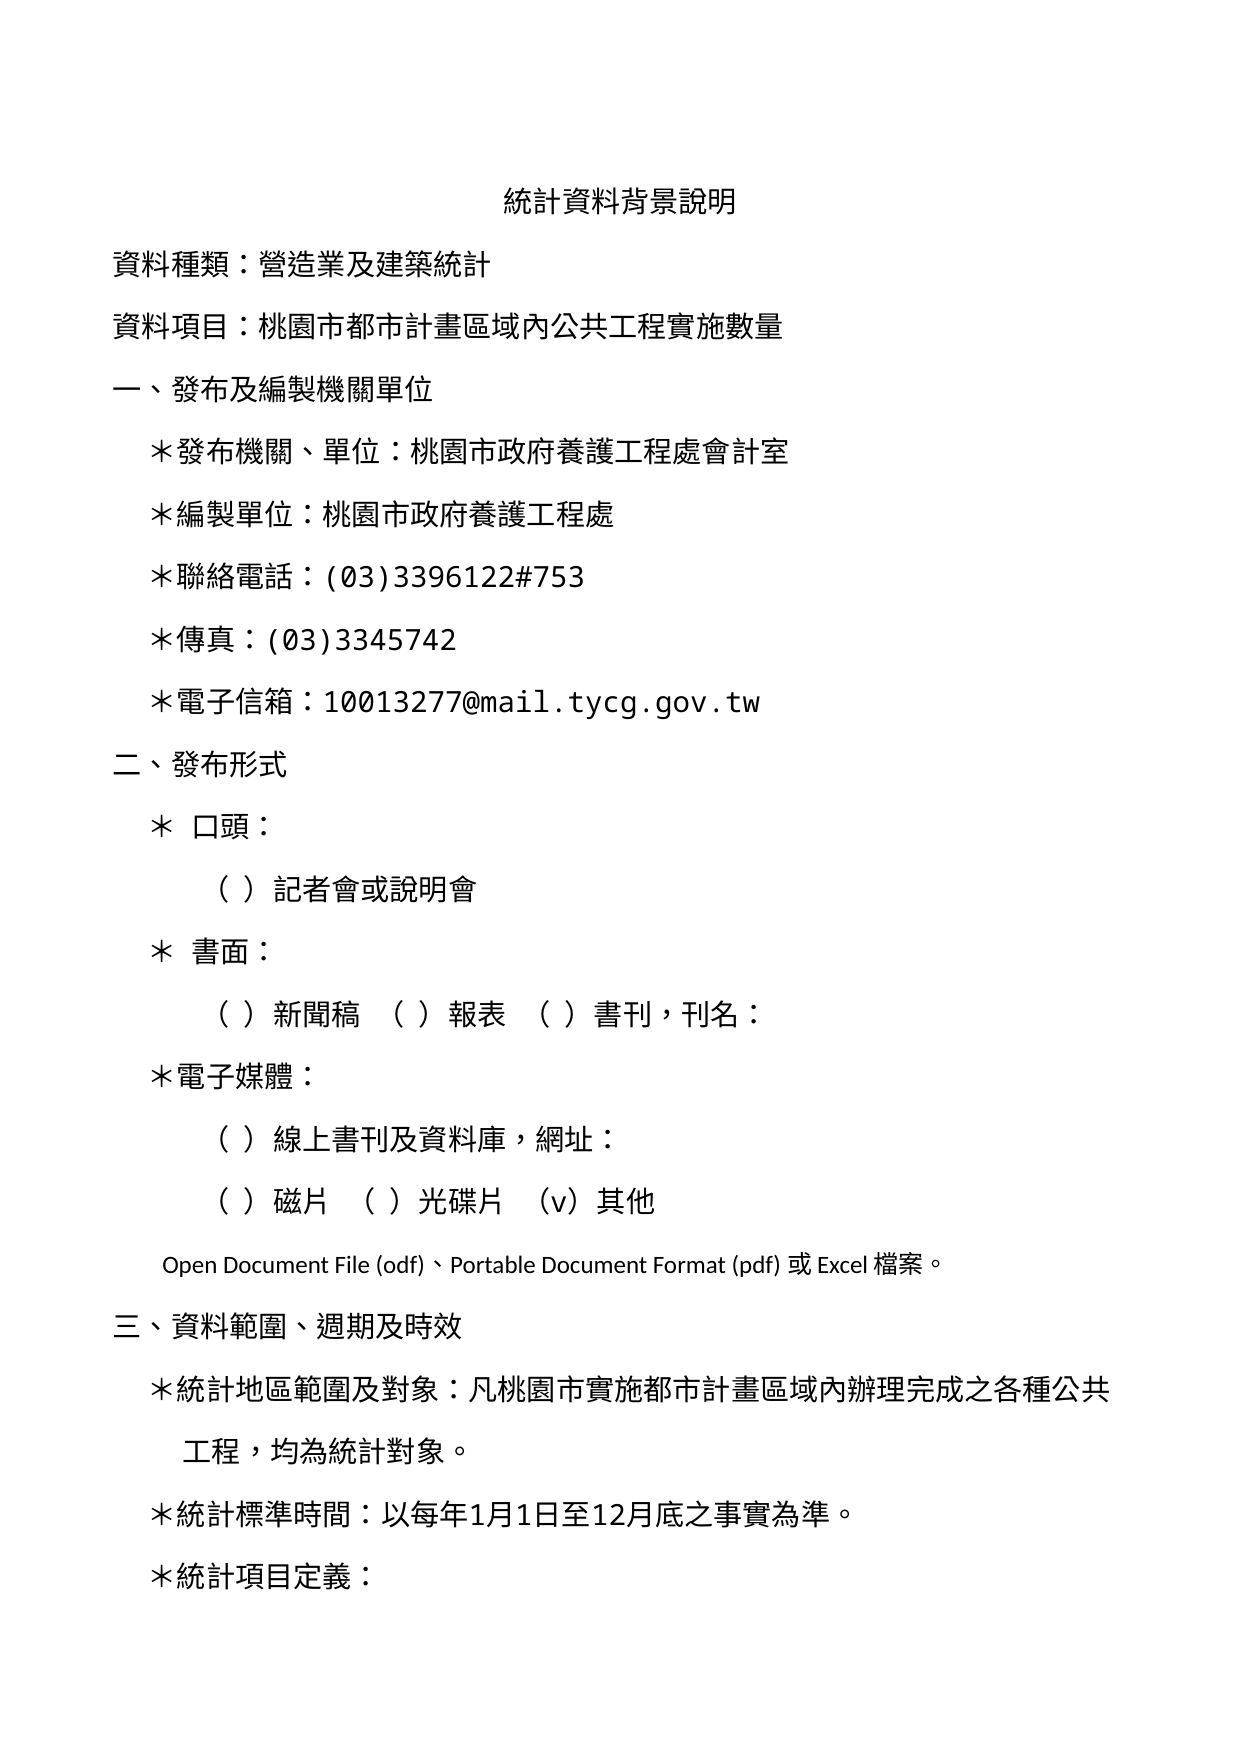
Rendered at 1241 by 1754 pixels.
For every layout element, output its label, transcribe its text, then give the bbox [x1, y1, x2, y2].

text 統計資料背景說明 [112, 158, 1128, 221]
text ＊編製單位：桃園市政府養護工程處 [112, 471, 1128, 533]
text ＊傳真：(03)3345742 [112, 596, 1128, 658]
text 工程，均為統計對象。 [112, 1408, 1128, 1471]
text ＊電子媒體： [112, 1033, 1128, 1096]
text ＊ 書面： [112, 908, 1128, 971]
text 一、發布及編製機關單位 [112, 346, 1128, 408]
text 資料項目：桃園市都市計畫區域內公共工程實施數量 [112, 283, 1128, 346]
text 二、發布形式 [112, 721, 1128, 783]
text ＊統計標準時間：以每年1月1日至12月底之事實為準。 [112, 1471, 1128, 1533]
text ＊電子信箱：10013277@mail.tycg.gov.tw [112, 658, 1128, 721]
text Open Document File (odf)、Portable Document Format (pdf) 或Excel檔案。 [112, 1221, 1128, 1283]
text ＊發布機關、單位：桃園市政府養護工程處會計室 [112, 408, 1128, 471]
text ＊統計地區範圍及對象：凡桃園市實施都市計畫區域內辦理完成之各種公共 [112, 1346, 1128, 1408]
text ＊聯絡電話：(03)3396122#753 [112, 533, 1128, 596]
text 資料種類：營造業及建築統計 [112, 221, 1128, 283]
text （ ）新聞稿 （ ）報表 （ ）書刊，刊名： [112, 971, 1128, 1033]
text （ ）磁片 （ ）光碟片 （v）其他 [112, 1158, 1128, 1221]
text 三、資料範圍、週期及時效 [112, 1283, 1128, 1346]
text ＊ 口頭： [112, 783, 1128, 846]
text （ ）記者會或說明會 [112, 846, 1128, 908]
text ＊統計項目定義： [112, 1533, 1128, 1596]
text （ ）線上書刊及資料庫，網址： [112, 1096, 1128, 1158]
